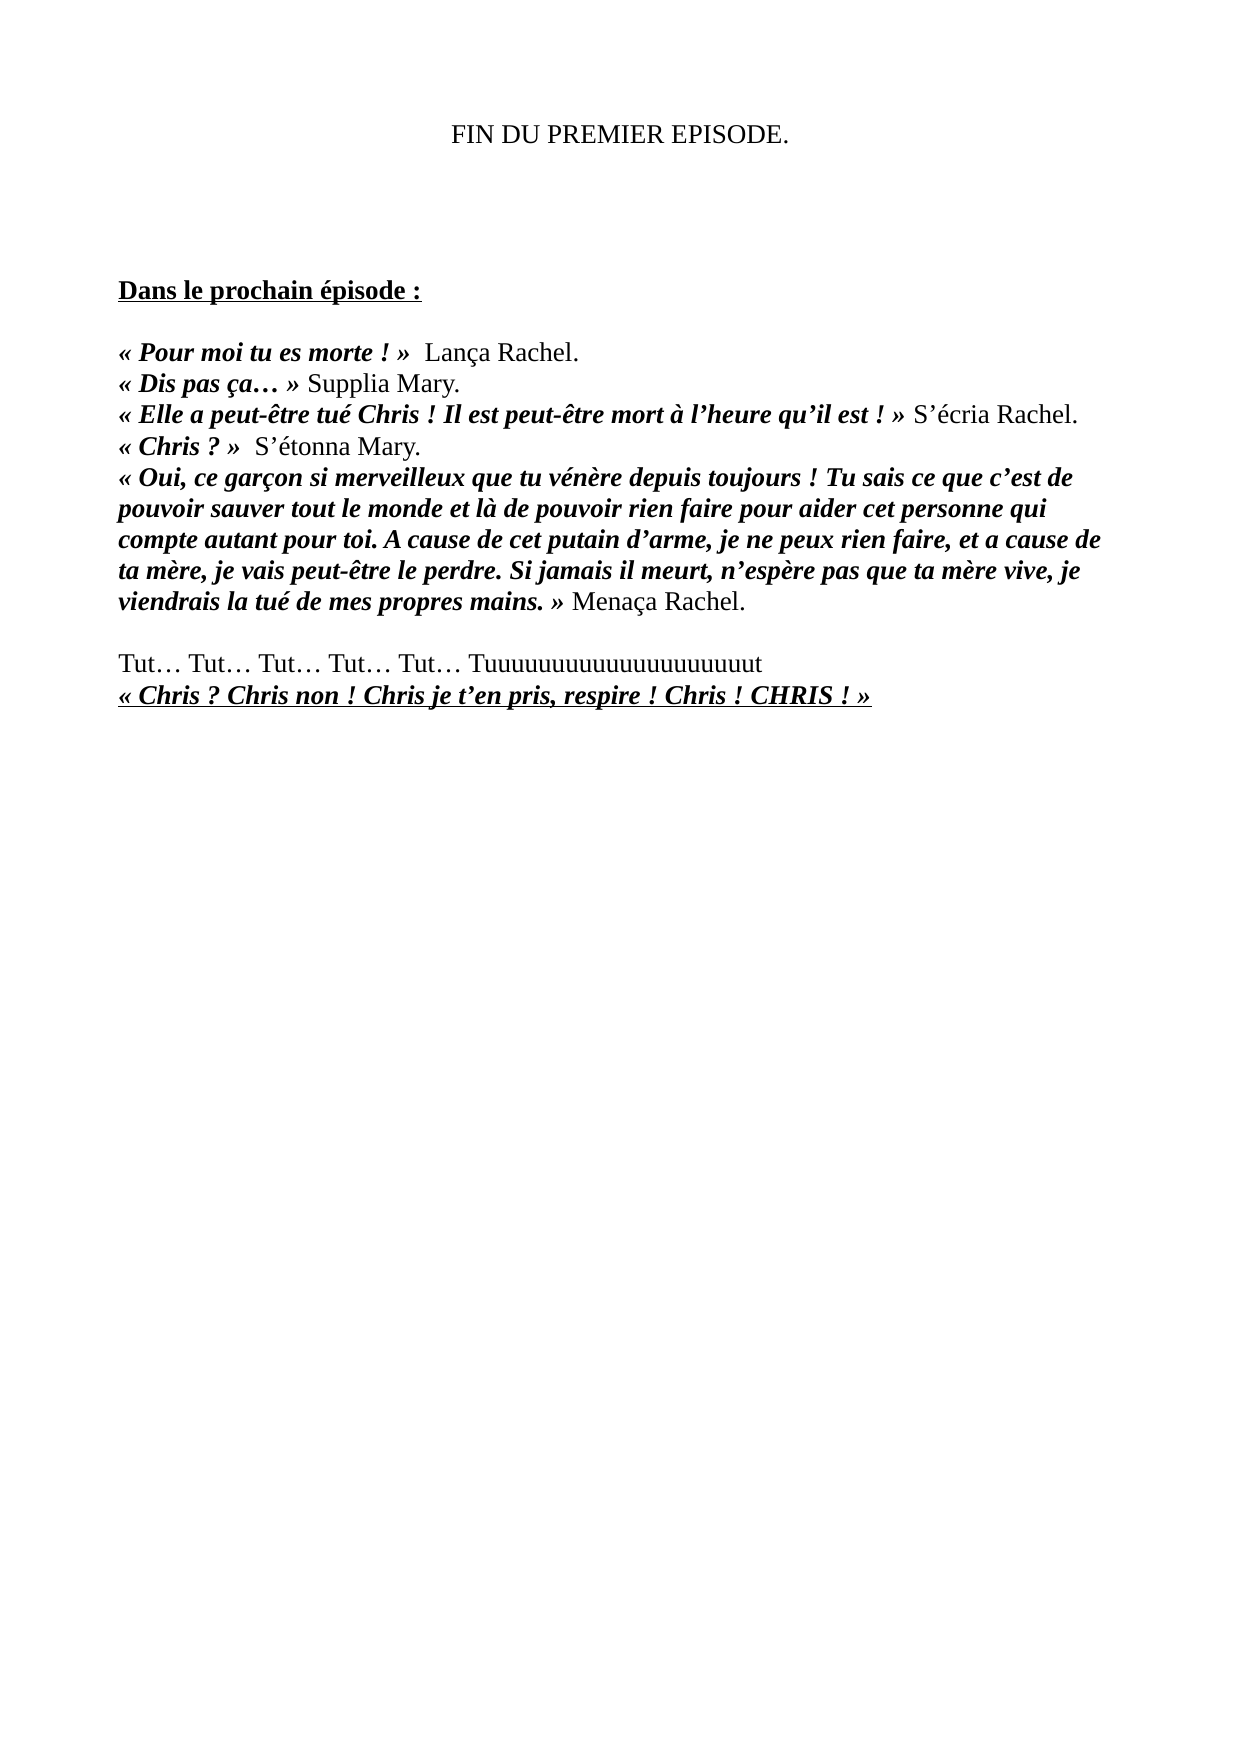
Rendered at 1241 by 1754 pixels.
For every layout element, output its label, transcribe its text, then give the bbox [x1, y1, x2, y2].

text « Oui, ce garçon si merveilleux que tu vénère depuis toujours ! Tu sais ce que c’est de pouvoir sauver tout le monde et là de pouvoir rien faire pour aider cet personne qui compte autant pour toi. A cause de cet putain d’arme, je ne peux rien faire, et a cause de ta mère, je vais peut-être le perdre. Si jamais il meurt, n’espère pas que ta mère vive, je viendrais la tué de mes propres mains. » Menaça Rachel. [118, 461, 1122, 616]
text « Pour moi tu es morte ! » Lança Rachel. [118, 336, 1122, 367]
text Dans le prochain épisode : [118, 274, 1122, 305]
text « Dis pas ça… » Supplia Mary. [118, 367, 1122, 398]
text FIN DU PREMIER EPISODE. [118, 118, 1122, 149]
text « Chris ? » S’étonna Mary. [118, 429, 1122, 461]
text « Chris ? Chris non ! Chris je t’en pris, respire ! Chris ! CHRIS ! » [118, 679, 1122, 710]
text « Elle a peut-être tué Chris ! Il est peut-être mort à l’heure qu’il est ! » S’écria Rachel. [118, 398, 1122, 429]
text Tut… Tut… Tut… Tut… Tut… Tuuuuuuuuuuuuuuuuuuuut [118, 648, 1122, 679]
